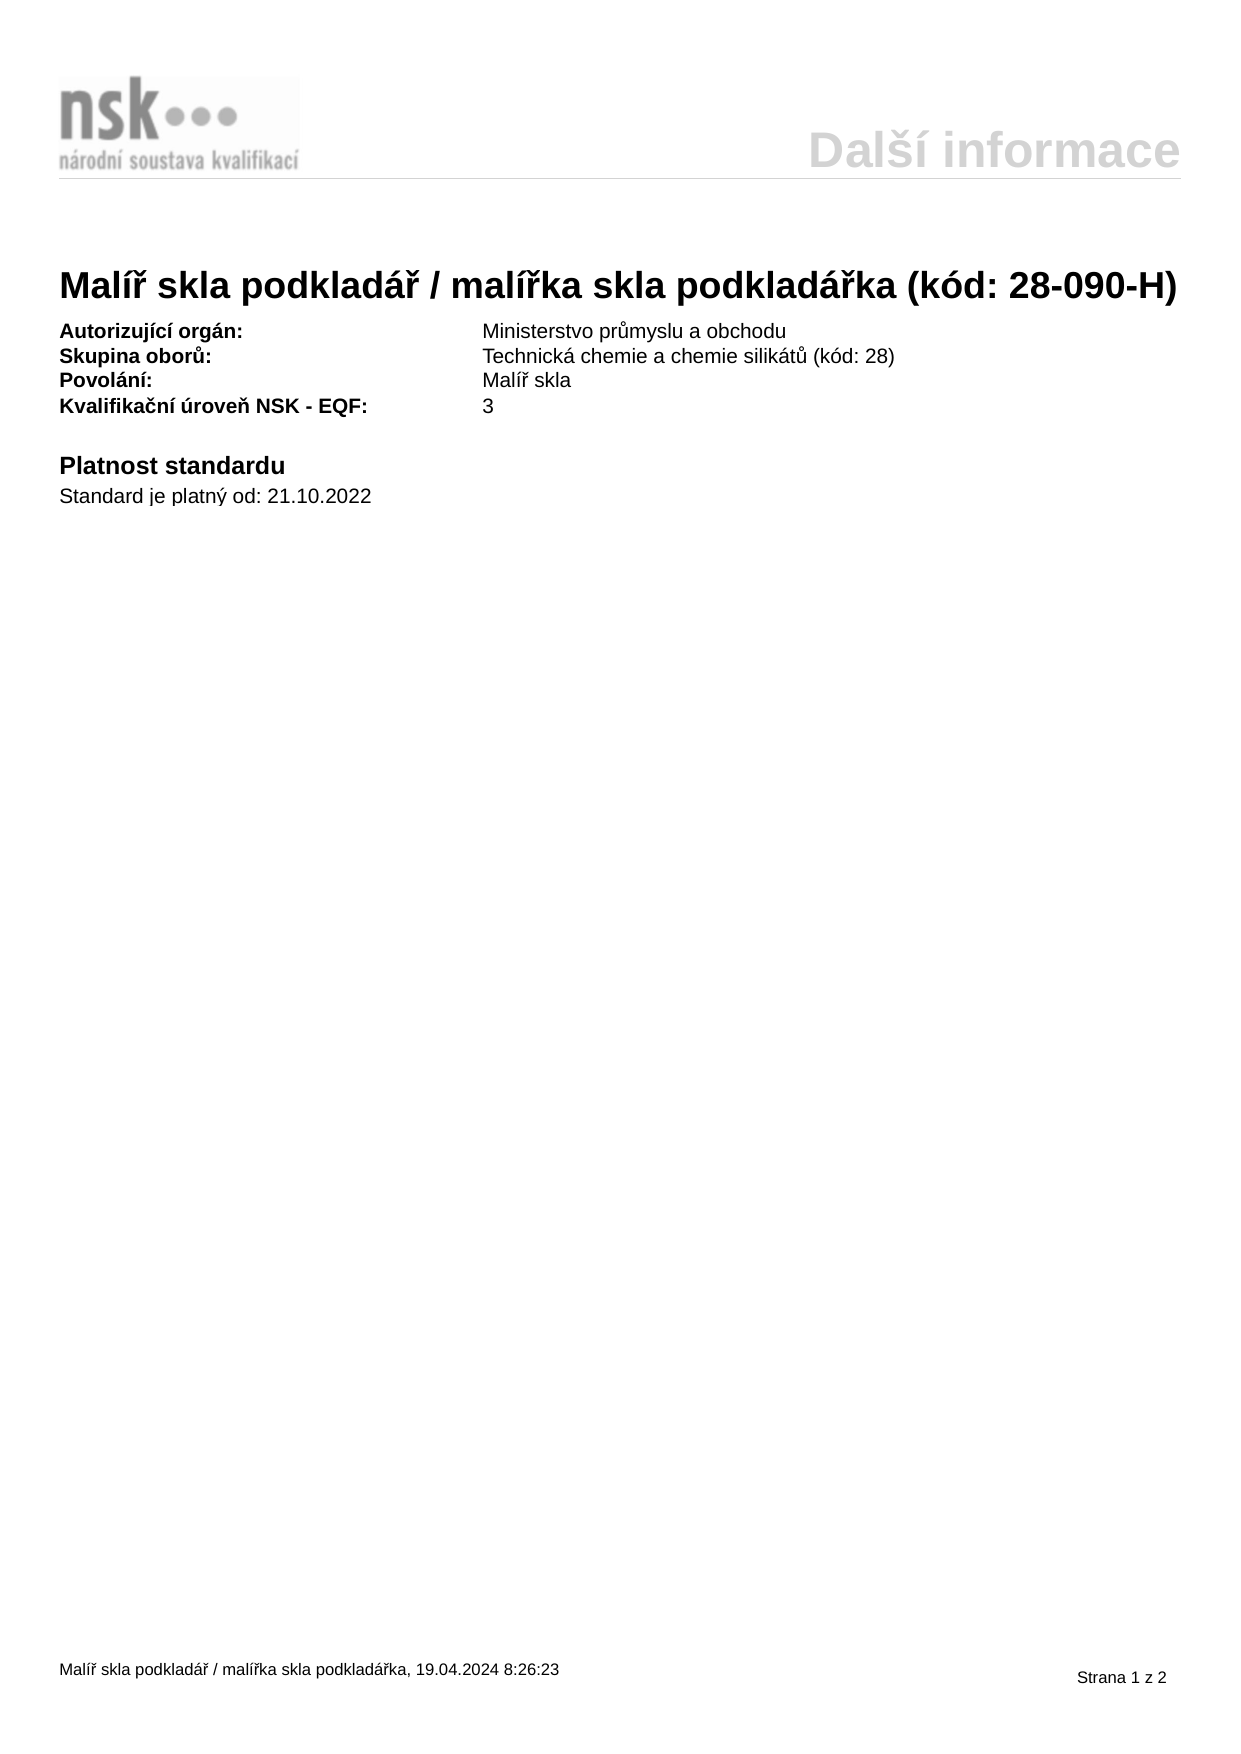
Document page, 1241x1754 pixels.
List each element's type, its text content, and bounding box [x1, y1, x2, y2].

table_cell Strana 1 z 2 [861, 1660, 1167, 1696]
table_cell [119, 506, 482, 806]
table_cell [119, 172, 482, 178]
table_cell [119, 1106, 482, 1383]
table_cell [1167, 418, 1181, 447]
table_header Další informace [627, 59, 1181, 178]
table_header [620, 59, 627, 172]
table_cell [619, 506, 627, 806]
table_cell [627, 418, 861, 447]
table_cell [1167, 506, 1181, 806]
table_cell [619, 418, 627, 447]
table_cell [59, 418, 119, 447]
table_cell [59, 307, 119, 319]
table_cell [482, 1106, 619, 1383]
table_cell Ministerstvo průmyslu a obchodu [482, 319, 1181, 344]
table_cell [482, 418, 619, 447]
table_cell [1167, 1660, 1181, 1696]
table_cell [59, 506, 119, 806]
table_cell [619, 196, 627, 224]
table_cell [619, 1384, 627, 1659]
table_cell [1167, 196, 1181, 224]
table_cell Platnost standardu [59, 448, 1181, 483]
table_cell [59, 806, 119, 1106]
table_cell 3 [482, 394, 1181, 417]
table_cell [482, 307, 619, 319]
table_cell [482, 1384, 619, 1659]
table_cell Kvalifikační úroveň NSK - EQF: [59, 394, 482, 417]
table_cell Autorizující orgán: [59, 319, 482, 343]
table_cell [482, 506, 619, 806]
table_cell [59, 172, 119, 178]
table_cell [119, 1384, 482, 1659]
table_cell [482, 196, 619, 224]
table_cell [119, 806, 482, 1106]
table_cell Technická chemie a chemie silikátů (kód: 28) [482, 344, 1181, 368]
table_cell [482, 172, 619, 178]
table_cell Skupina oborů: [59, 344, 482, 368]
table_cell [59, 1384, 119, 1659]
table_cell [119, 196, 482, 224]
table_cell [627, 307, 861, 319]
table_cell [59, 179, 1181, 196]
table_cell [861, 506, 1167, 806]
table_cell [119, 307, 482, 319]
table_cell [861, 418, 1167, 447]
table_cell [1167, 1106, 1181, 1383]
table_cell [619, 806, 627, 1106]
table_cell Standard je platný od: 21.10.2022 [59, 484, 1181, 506]
table_cell [119, 418, 482, 447]
table_cell [1167, 806, 1181, 1106]
table_cell [627, 1106, 861, 1383]
table_cell [627, 1384, 861, 1659]
table_cell [619, 307, 627, 319]
table_cell [861, 1384, 1167, 1659]
table_cell [1167, 307, 1181, 319]
table_cell [619, 1106, 627, 1383]
table_cell [59, 196, 119, 224]
table_cell [627, 806, 861, 1106]
table_cell Povolání: [59, 368, 482, 392]
picture [58, 59, 620, 172]
table_cell [861, 307, 1167, 319]
table_cell [861, 196, 1167, 224]
table_cell Malíř skla podkladář / malířka skla podkladářka (kód: 28-090-H) [59, 224, 1181, 307]
table_cell Malíř skla [482, 368, 1181, 393]
table_cell Malíř skla podkladář / malířka skla podkladářka, 19.04.2024 8:26:23 [59, 1660, 861, 1696]
table_cell [1167, 1384, 1181, 1659]
table_cell [59, 1106, 119, 1383]
table_cell [861, 1106, 1167, 1383]
table_cell [619, 172, 627, 178]
table_cell [482, 806, 619, 1106]
table_cell [627, 506, 861, 806]
table_cell [861, 806, 1167, 1106]
table_cell [627, 196, 861, 224]
